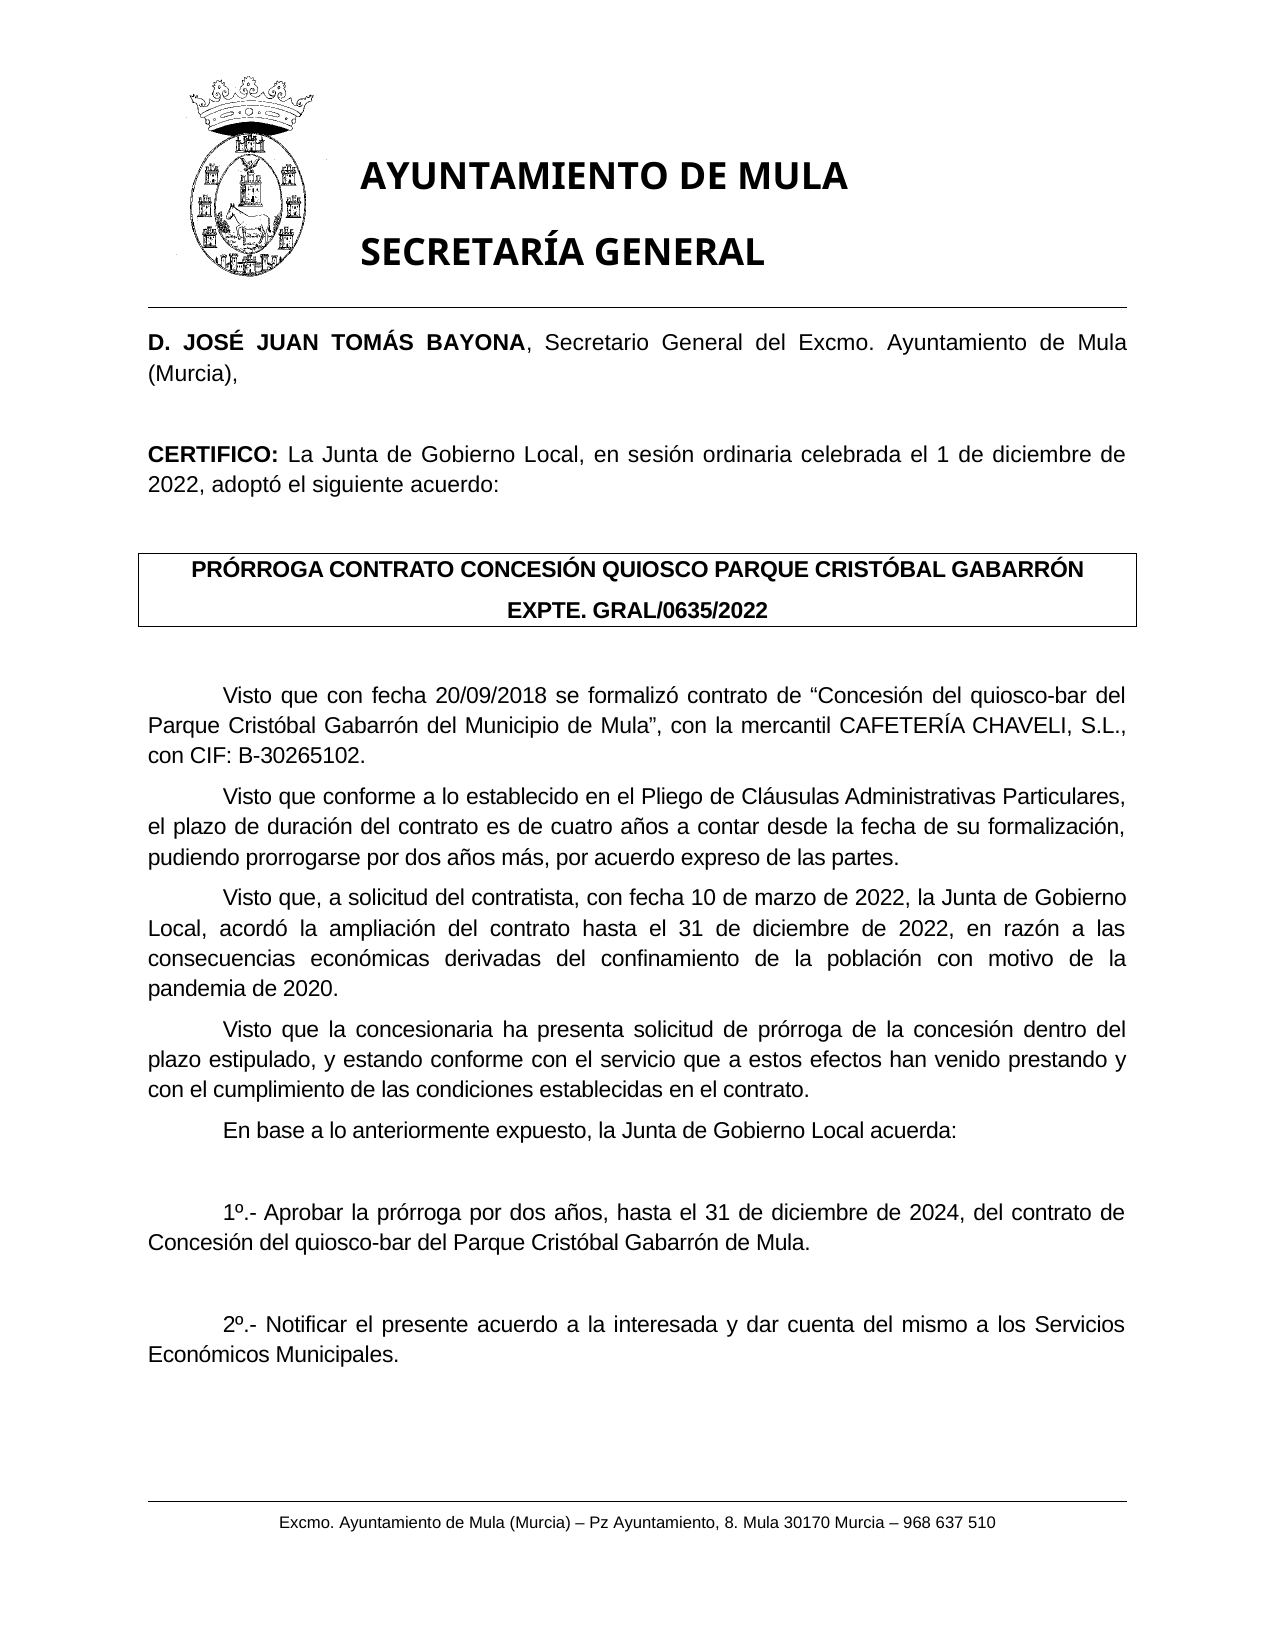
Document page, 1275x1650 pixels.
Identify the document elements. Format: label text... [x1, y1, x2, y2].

text Visto que la concesionaria ha presenta solicitud de prórroga de la concesión dentro del plazo estipulado, y estando conforme con el servicio que a estos efectos han venido prestando y con el cumplimiento de las condiciones establecidas en el contrato. [148, 1016, 1127, 1103]
text PRÓRROGA CONTRATO CONCESIÓN QUIOSCO PARQUE CRISTÓBAL GABARRÓN [139, 554, 1136, 583]
text Visto que, a solicitud del contratista, con fecha 10 de marzo de 2022, la Junta de Gobierno Local, acordó la ampliación del contrato hasta el 31 de diciembre de 2022, en razón a las consecuencias económicas derivadas del confinamiento de la población con motivo de la pandemia de 2020. [148, 884, 1127, 1001]
text 2º.- Notificar el presente acuerdo a la interesada y dar cuenta del mismo a los Servicios Económicos Municipales. [148, 1311, 1127, 1367]
text En base a lo anteriormente expuesto, la Junta de Gobierno Local acuerda: [148, 1117, 1127, 1143]
text CERTIFICO: La Junta de Gobierno Local, en sesión ordinaria celebrada el 1 de diciembre de 2022, adoptó el siguiente acuerdo: [148, 441, 1127, 498]
text EXPTE. GRAL/0635/2022 [139, 594, 1136, 626]
text 1º.- Aprobar la prórroga por dos años, hasta el 31 de diciembre de 2024, del contrato de Concesión del quiosco-bar del Parque Cristóbal Gabarrón de Mula. [148, 1199, 1127, 1255]
text Visto que con fecha 20/09/2018 se formalizó contrato de “Concesión del quiosco-bar del Parque Cristóbal Gabarrón del Municipio de Mula”, con la mercantil CAFETERÍA CHAVELI, S.L., con CIF: B-30265102. [148, 682, 1127, 769]
text D. JOSÉ JUAN TOMÁS BAYONA, Secretario General del Excmo. Ayuntamiento de Mula (Murcia), [148, 329, 1127, 386]
picture [174, 65, 328, 284]
text Visto que conforme a lo establecido en el Pliego de Cláusulas Administrativas Particulares, el plazo de duración del contrato es de cuatro años a contar desde la fecha de su formalización, pudiendo prorrogarse por dos años más, por acuerdo expreso de las partes. [148, 783, 1127, 870]
